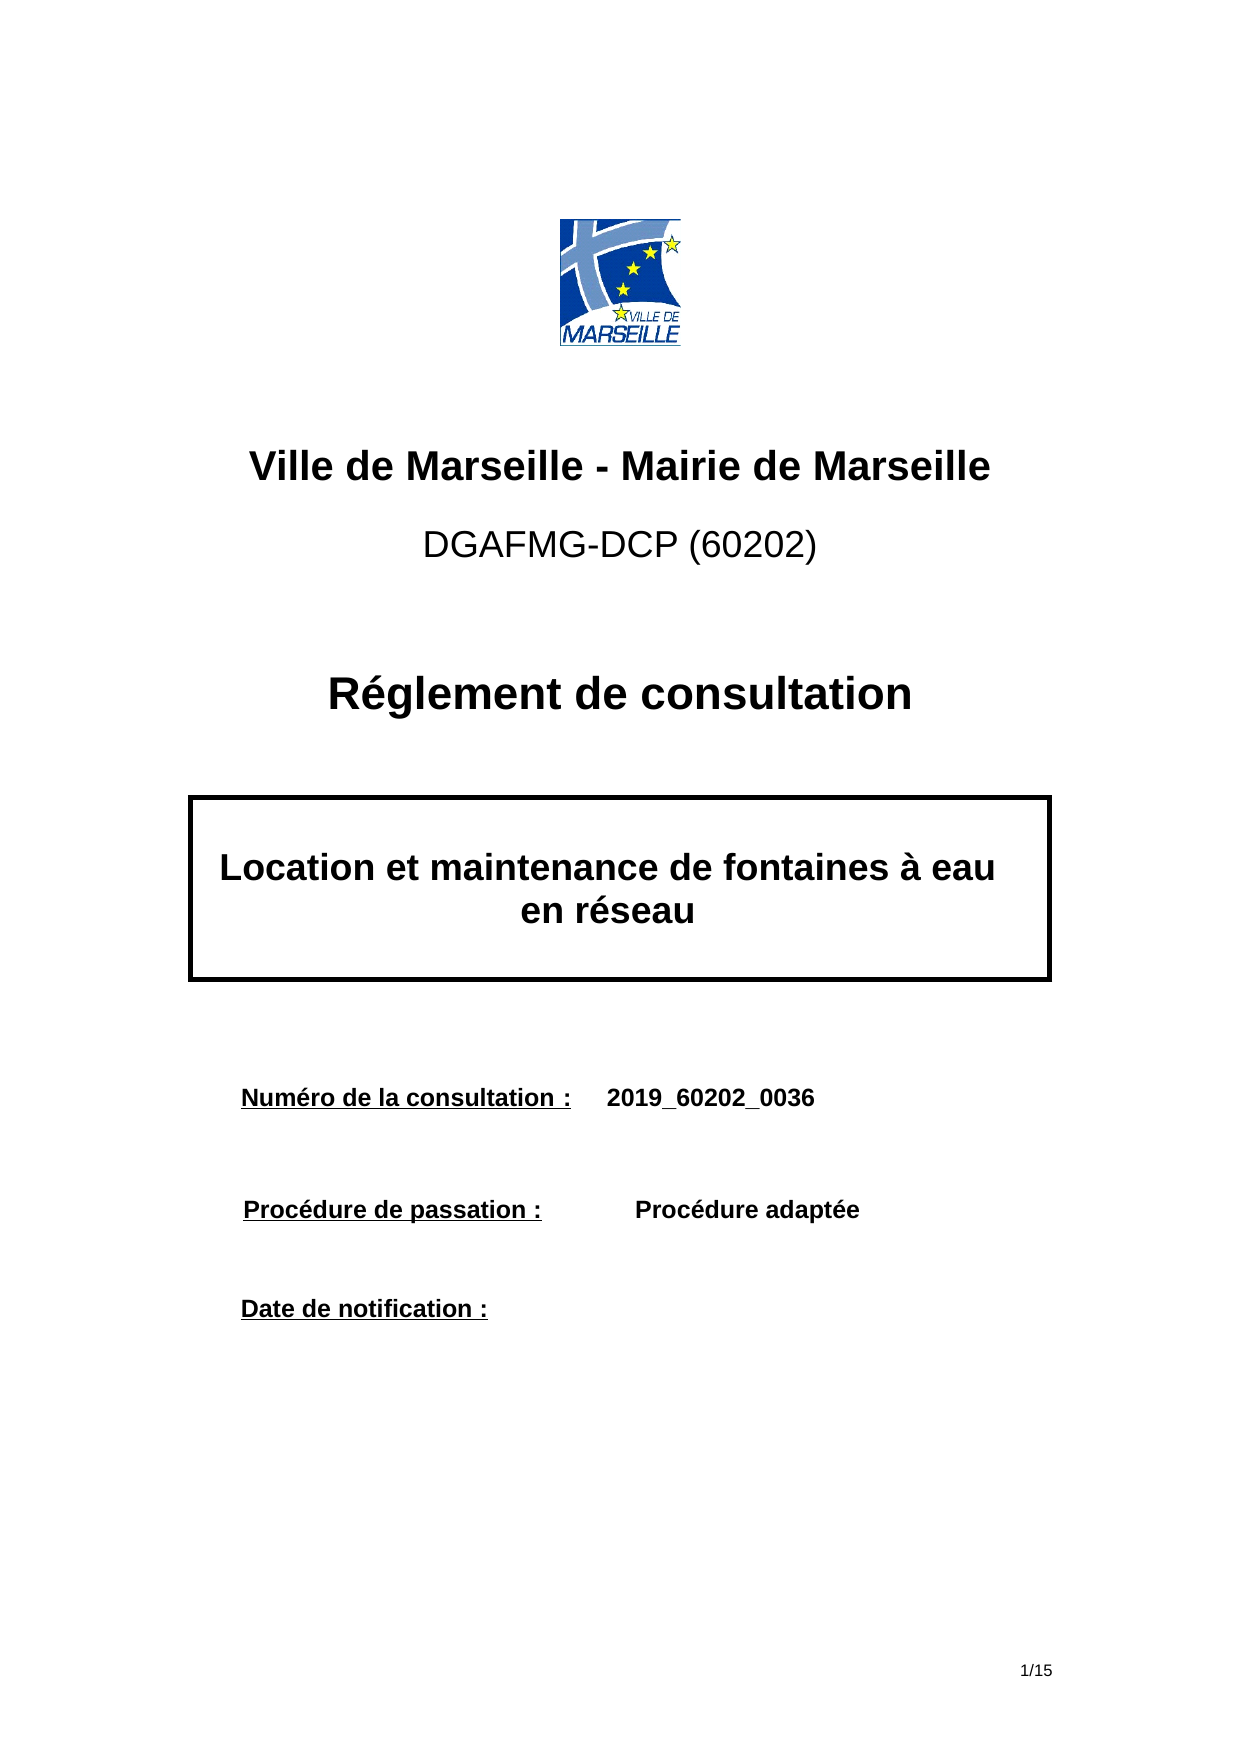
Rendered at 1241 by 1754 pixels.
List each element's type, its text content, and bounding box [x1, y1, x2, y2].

text Réglement de consultation [188, 667, 1052, 719]
text Location et maintenance de fontaines à eau en réseau [193, 838, 1047, 932]
text Date de notification : [241, 1294, 1052, 1323]
text DGAFMG-DCP (60202) [188, 523, 1052, 566]
text Ville de Marseille - Mairie de Marseille [188, 441, 1052, 489]
text Procédure de passation : Procédure adaptée [243, 1195, 1052, 1224]
text Numéro de la consultation : 2019_60202_0036 [241, 1083, 1052, 1112]
